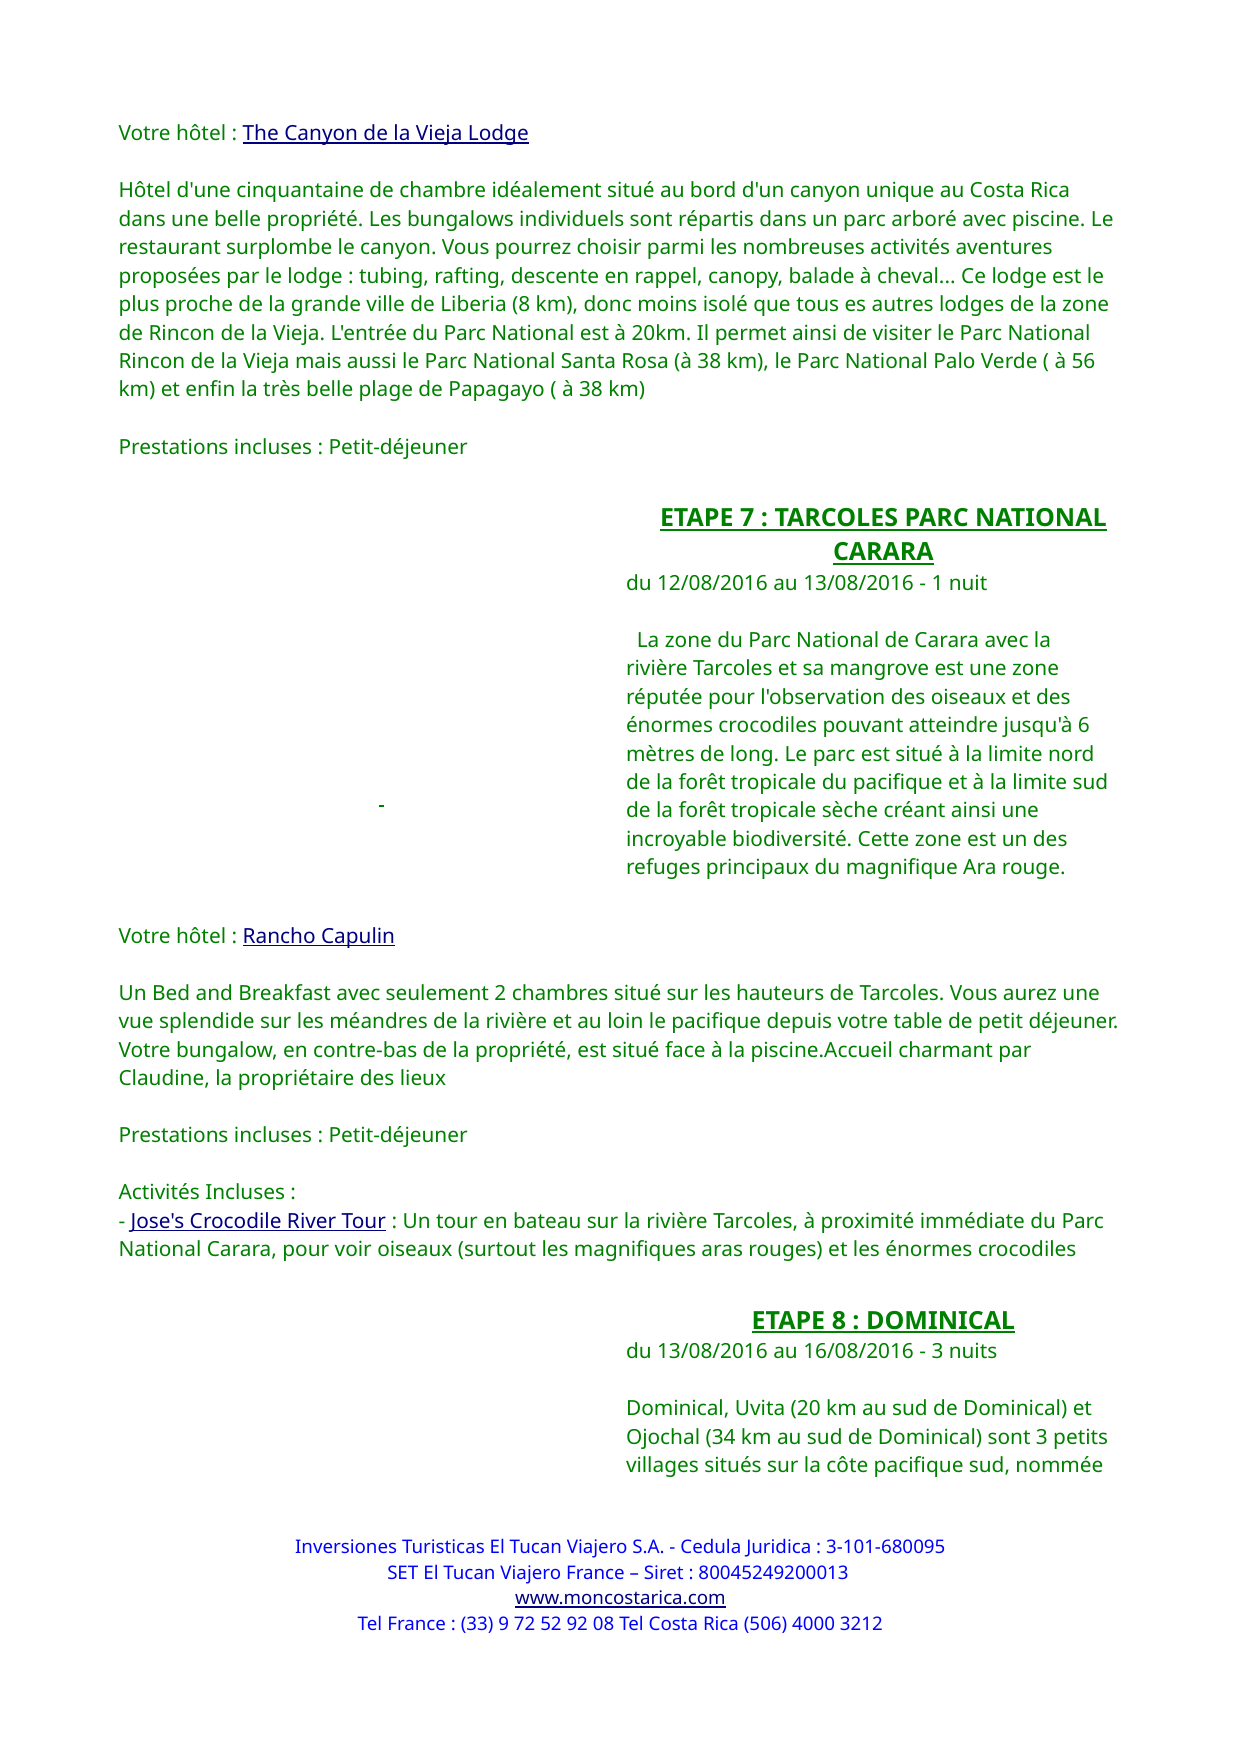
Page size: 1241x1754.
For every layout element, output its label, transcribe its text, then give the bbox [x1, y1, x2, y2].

text Un Bed and Breakfast avec seulement 2 chambres situé sur les hauteurs de Tarcoles. Vous aurez une vue splendide sur les méandres de la rivière et au loin le pacifique depuis votre table de petit déjeuner. Votre bungalow, en contre-bas de la propriété, est situé face à la piscine.Accueil charmant par Claudine, la propriétaire des lieux [118, 978, 1122, 1092]
text Votre hôtel : Rancho Capulin [118, 921, 1122, 949]
table_header ETAPE 8 : DOMINICAL du 13/08/2016 au 16/08/2016 - 3 nuits Dominical, Uvita (20 km au sud de Dominical) et Ojochal (34 km au sud de Dominical) sont 3 petits villages situés sur la côte pacifique sud, nommée [620, 1297, 1122, 1484]
text Prestations incluses : Petit-déjeuner [118, 432, 1122, 460]
text Hôtel d'une cinquantaine de chambre idéalement situé au bord d'un canyon unique au Costa Rica dans une belle propriété. Les bungalows individuels sont répartis dans un parc arboré avec piscine. Le restaurant surplombe le canyon. Vous pourrez choisir parmi les nombreuses activités aventures proposées par le lodge : tubing, rafting, descente en rappel, canopy, balade à cheval... Ce lodge est le plus proche de la grande ville de Liberia (8 km), donc moins isolé que tous es autres lodges de la zone de Rincon de la Vieja. L'entrée du Parc National est à 20km. Il permet ainsi de visiter le Parc National Rincon de la Vieja mais aussi le Parc National Santa Rosa (à 38 km), le Parc National Palo Verde ( à 56 km) et enfin la très belle plage de Papagayo ( à 38 km) [118, 176, 1122, 403]
text Prestations incluses : Petit-déjeuner [118, 1120, 1122, 1149]
text Votre hôtel : The Canyon de la Vieja Lodge [118, 118, 1122, 147]
table_header [118, 1297, 620, 1484]
text - Jose's Crocodile River Tour : Un tour en bateau sur la rivière Tarcoles, à proximité immédiate du Parc National Carara, pour voir oiseaux (surtout les magnifiques aras rouges) et les énormes crocodiles [118, 1206, 1122, 1263]
text Activités Incluses : [118, 1177, 1122, 1206]
table_header [118, 494, 620, 887]
table_header ETAPE 7 : TARCOLES PARC NATIONAL CARARA du 12/08/2016 au 13/08/2016 - 1 nuit La zone du Parc National de Carara avec la rivière Tarcoles et sa mangrove est une zone réputée pour l'observation des oiseaux et des énormes crocodiles pouvant atteindre jusqu'à 6 mètres de long. Le parc est situé à la limite nord de la forêt tropicale du pacifique et à la limite sud de la forêt tropicale sèche créant ainsi une incroyable biodiversité. Cette zone est un des refuges principaux du magnifique Ara rouge. [620, 494, 1122, 887]
